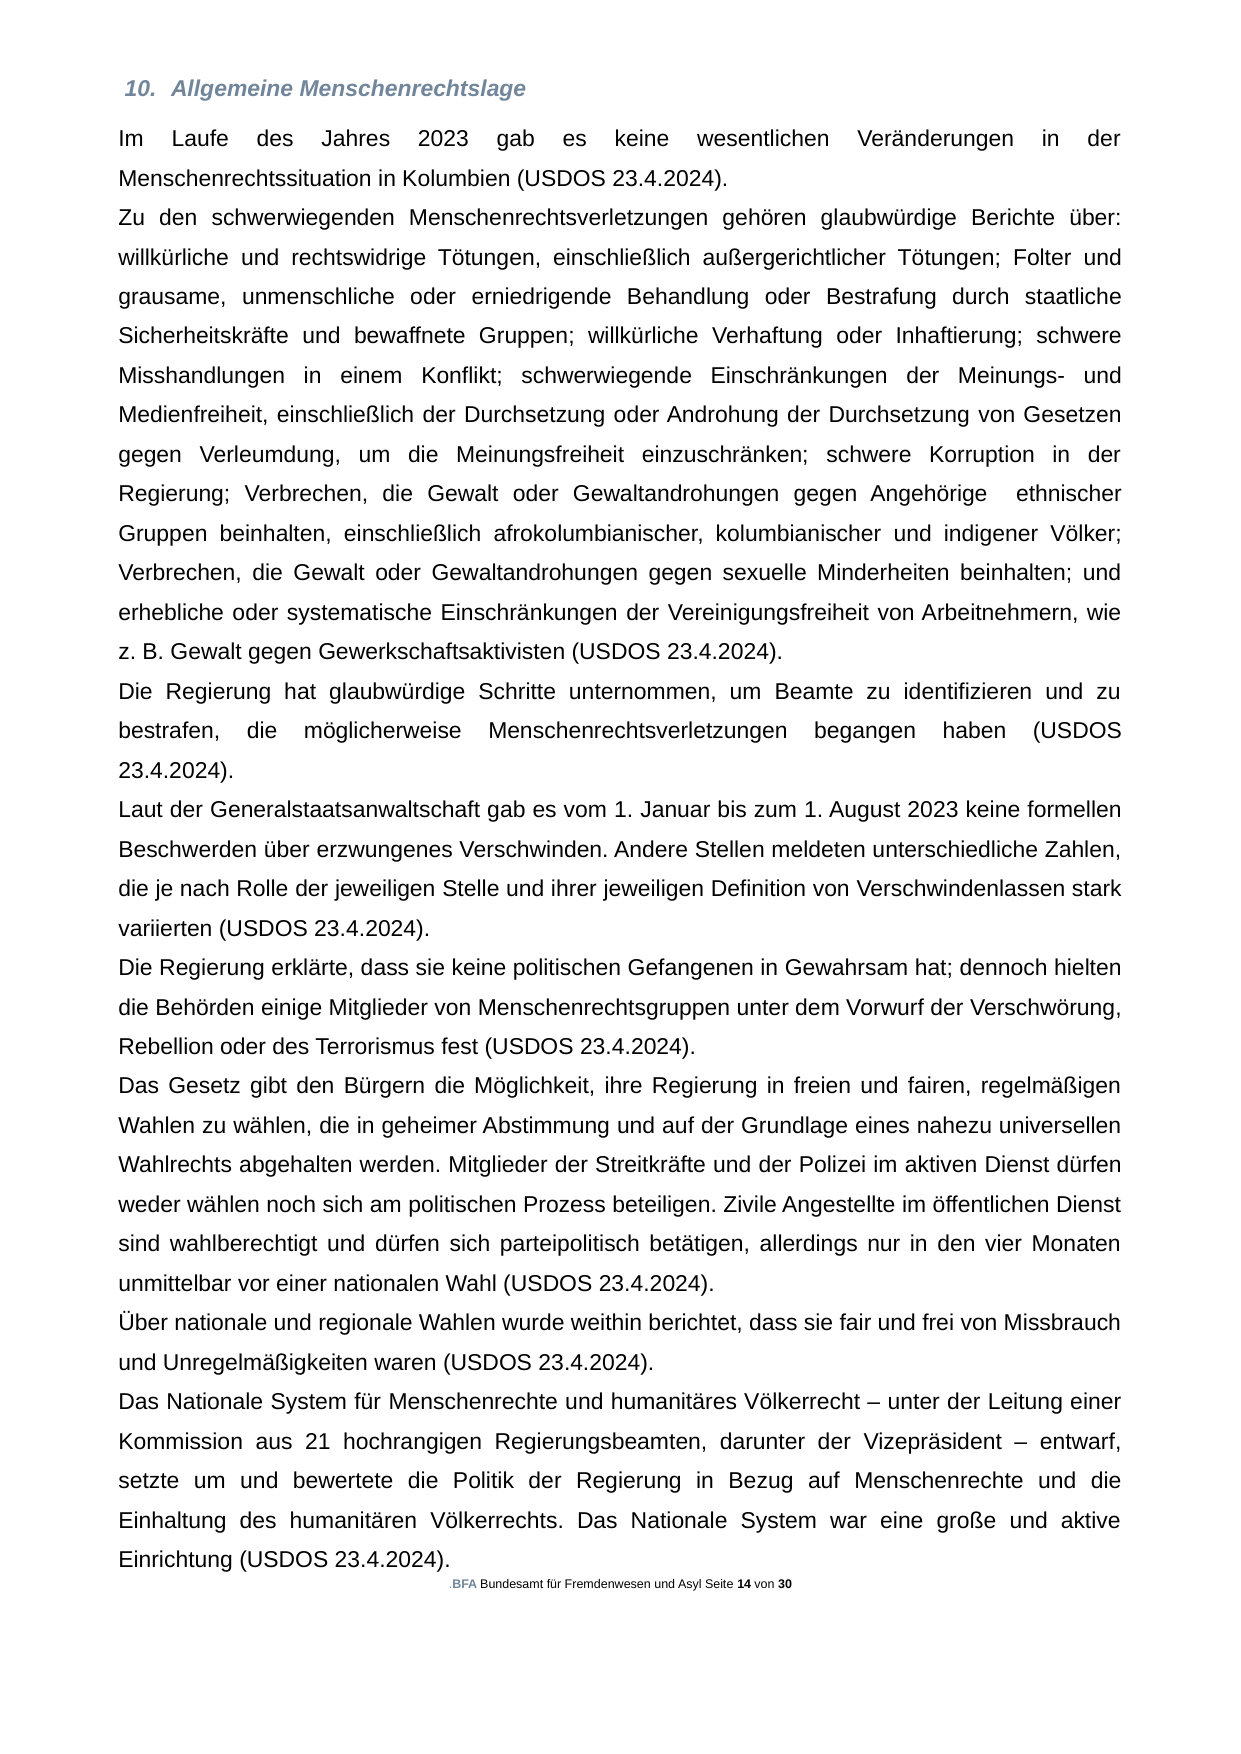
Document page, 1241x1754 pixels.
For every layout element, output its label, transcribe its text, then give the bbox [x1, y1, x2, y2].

text Im Laufe des Jahres 2023 gab es keine wesentlichen Veränderungen in der Menschenrechtssituation in Kolumbien (USDOS 23.4.2024). [118, 125, 1122, 191]
text Die Regierung erklärte, dass sie keine politischen Gefangenen in Gewahrsam hat; dennoch hielten die Behörden einige Mitglieder von Menschenrechtsgruppen unter dem Vorwurf der Verschwörung, Rebellion oder des Terrorismus fest (USDOS 23.4.2024). [118, 954, 1122, 1059]
text Die Regierung hat glaubwürdige Schritte unternommen, um Beamte zu identifizieren und zu bestrafen, die möglicherweise Menschenrechtsverletzungen begangen haben (USDOS 23.4.2024). [118, 678, 1122, 783]
text Das Gesetz gibt den Bürgern die Möglichkeit, ihre Regierung in freien und fairen, regelmäßigen Wahlen zu wählen, die in geheimer Abstimmung und auf der Grundlage eines nahezu universellen Wahlrechts abgehalten werden. Mitglieder der Streitkräfte und der Polizei im aktiven Dienst dürfen weder wählen noch sich am politischen Prozess beteiligen. Zivile Angestellte im öffentlichen Dienst sind wahlberechtigt und dürfen sich parteipolitisch betätigen, allerdings nur in den vier Monaten unmittelbar vor einer nationalen Wahl (USDOS 23.4.2024). [118, 1072, 1122, 1296]
text Laut der Generalstaatsanwaltschaft gab es vom 1. Januar bis zum 1. August 2023 keine formellen Beschwerden über erzwungenes Verschwinden. Andere Stellen meldeten unterschiedliche Zahlen, die je nach Rolle der jeweiligen Stelle und ihrer jeweiligen Definition von Verschwindenlassen stark variierten (USDOS 23.4.2024). [118, 796, 1122, 941]
subtitle Allgemeine Menschenrechtslage [118, 75, 1112, 101]
text Zu den schwerwiegenden Menschenrechtsverletzungen gehören glaubwürdige Berichte über: willkürliche und rechtswidrige Tötungen, einschließlich außergerichtlicher Tötungen; Folter und grausame, unmenschliche oder erniedrigende Behandlung oder Bestrafung durch staatliche Sicherheitskräfte und bewaffnete Gruppen; willkürliche Verhaftung oder Inhaftierung; schwere Misshandlungen in einem Konflikt; schwerwiegende Einschränkungen der Meinungs- und Medienfreiheit, einschließlich der Durchsetzung oder Androhung der Durchsetzung von Gesetzen gegen Verleumdung, um die Meinungsfreiheit einzuschränken; schwere Korruption in der Regierung; Verbrechen, die Gewalt oder Gewaltandrohungen gegen Angehörige ethnischer Gruppen beinhalten, einschließlich afrokolumbianischer, kolumbianischer und indigener Völker; Verbrechen, die Gewalt oder Gewaltandrohungen gegen sexuelle Minderheiten beinhalten; und erhebliche oder systematische Einschränkungen der Vereinigungsfreiheit von Arbeitnehmern, wie z. B. Gewalt gegen Gewerkschaftsaktivisten (USDOS 23.4.2024). [118, 204, 1122, 664]
text Über nationale und regionale Wahlen wurde weithin berichtet, dass sie fair und frei von Missbrauch und Unregelmäßigkeiten waren (USDOS 23.4.2024). [118, 1309, 1122, 1375]
text Das Nationale System für Menschenrechte und humanitäres Völkerrecht – unter der Leitung einer Kommission aus 21 hochrangigen Regierungsbeamten, darunter der Vizepräsident – entwarf, setzte um und bewertete die Politik der Regierung in Bezug auf Menschenrechte und die Einhaltung des humanitären Völkerrechts. Das Nationale System war eine große und aktive Einrichtung (USDOS 23.4.2024). [118, 1388, 1122, 1573]
